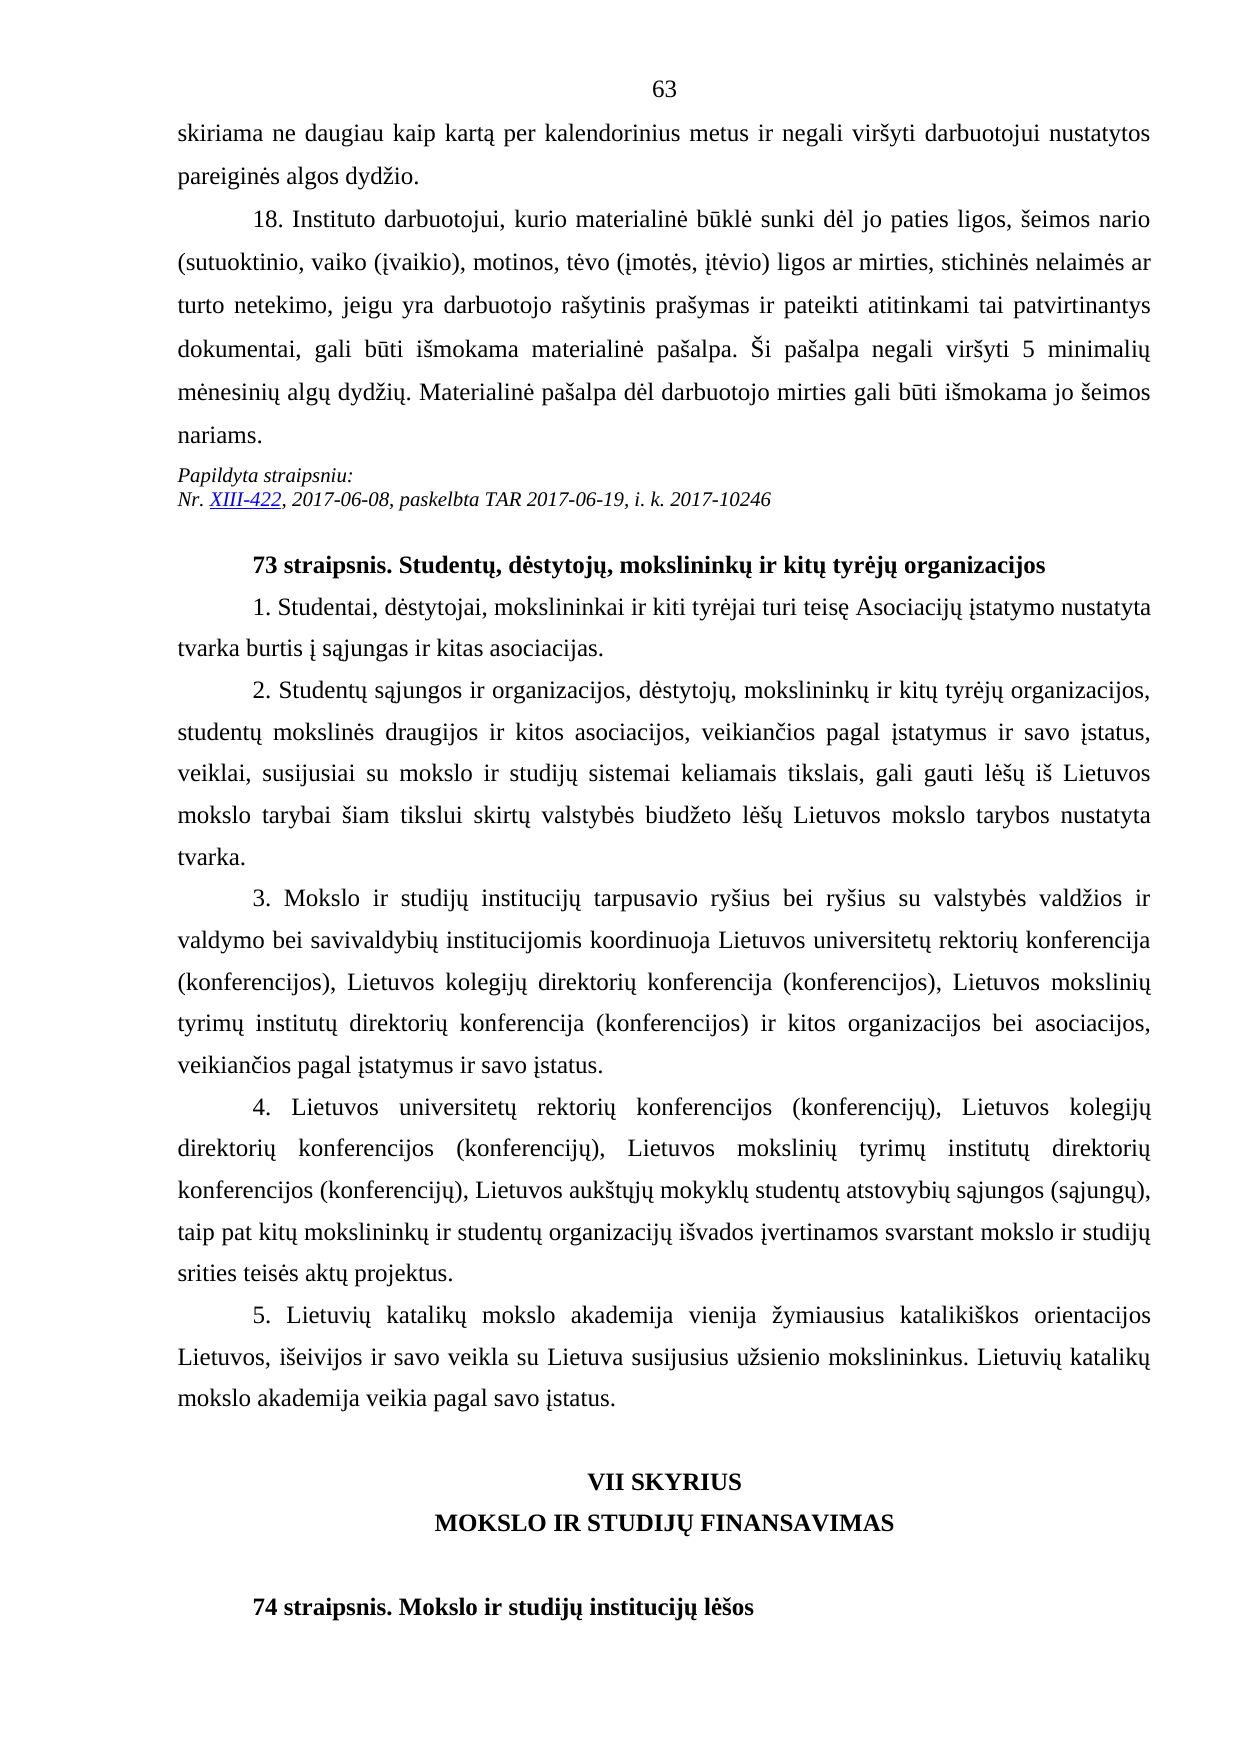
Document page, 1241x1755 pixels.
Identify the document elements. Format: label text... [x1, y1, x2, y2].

text 3. Mokslo ir studijų institucijų tarpusavio ryšius bei ryšius su valstybės valdžios ir valdymo bei savivaldybių institucijomis koordinuoja Lietuvos universitetų rektorių konferencija (konferencijos), Lietuvos kolegijų direktorių konferencija (konferencijos), Lietuvos mokslinių tyrimų institutų direktorių konferencija (konferencijos) ir kitos organizacijos bei asociacijos, veikiančios pagal įstatymus ir savo įstatus. [177, 873, 1152, 1082]
text 74 straipsnis. Mokslo ir studijų institucijų lėšos [177, 1582, 1152, 1623]
text 2. Studentų sąjungos ir organizacijos, dėstytojų, mokslininkų ir kitų tyrėjų organizacijos, studentų mokslinės draugijos ir kitos asociacijos, veikiančios pagal įstatymus ir savo įstatus, veiklai, susijusiai su mokslo ir studijų sistemai keliamais tikslais, gali gauti lėšų iš Lietuvos mokslo tarybai šiam tikslui skirtų valstybės biudžeto lėšų Lietuvos mokslo tarybos nustatyta tvarka. [177, 665, 1152, 873]
text 18. Instituto darbuotojui, kurio materialinė būklė sunki dėl jo paties ligos, šeimos nario (sutuoktinio, vaiko (įvaikio), motinos, tėvo (įmotės, įtėvio) ligos ar mirties, stichinės nelaimės ar turto netekimo, jeigu yra darbuotojo rašytinis prašymas ir pateikti atitinkami tai patvirtinantys dokumentai, gali būti išmokama materialinė pašalpa. Ši pašalpa negali viršyti 5 minimalių mėnesinių algų dydžių. Materialinė pašalpa dėl darbuotojo mirties gali būti išmokama jo šeimos nariams. [177, 204, 1152, 449]
text 4. Lietuvos universitetų rektorių konferencijos (konferencijų), Lietuvos kolegijų direktorių konferencijos (konferencijų), Lietuvos mokslinių tyrimų institutų direktorių konferencijos (konferencijų), Lietuvos aukštųjų mokyklų studentų atstovybių sąjungos (sąjungų), taip pat kitų mokslininkų ir studentų organizacijų išvados įvertinamos svarstant mokslo ir studijų srities teisės aktų projektus. [177, 1082, 1152, 1290]
text VII SKYRIUS [177, 1457, 1152, 1498]
text skiriama ne daugiau kaip kartą per kalendorinius metus ir negali viršyti darbuotojui nustatytos pareiginės algos dydžio. [177, 118, 1152, 190]
text 73 straipsnis. Studentų, dėstytojų, mokslininkų ir kitų tyrėjų organizacijos [177, 540, 1152, 582]
text Nr. XIII-422, 2017-06-08, paskelbta TAR 2017-06-19, i. k. 2017-10246 [177, 487, 1152, 511]
text 1. Studentai, dėstytojai, mokslininkai ir kiti tyrėjai turi teisę Asociacijų įstatymo nustatyta tvarka burtis į sąjungas ir kitas asociacijas. [177, 582, 1152, 665]
text 5. Lietuvių katalikų mokslo akademija vienija žymiausius katalikiškos orientacijos Lietuvos, išeivijos ir savo veikla su Lietuva susijusius užsienio mokslininkus. Lietuvių katalikų mokslo akademija veikia pagal savo įstatus. [177, 1290, 1152, 1415]
text Papildyta straipsniu: [177, 463, 1152, 487]
text MOKSLO IR STUDIJŲ FINANSAVIMAS [177, 1498, 1152, 1540]
